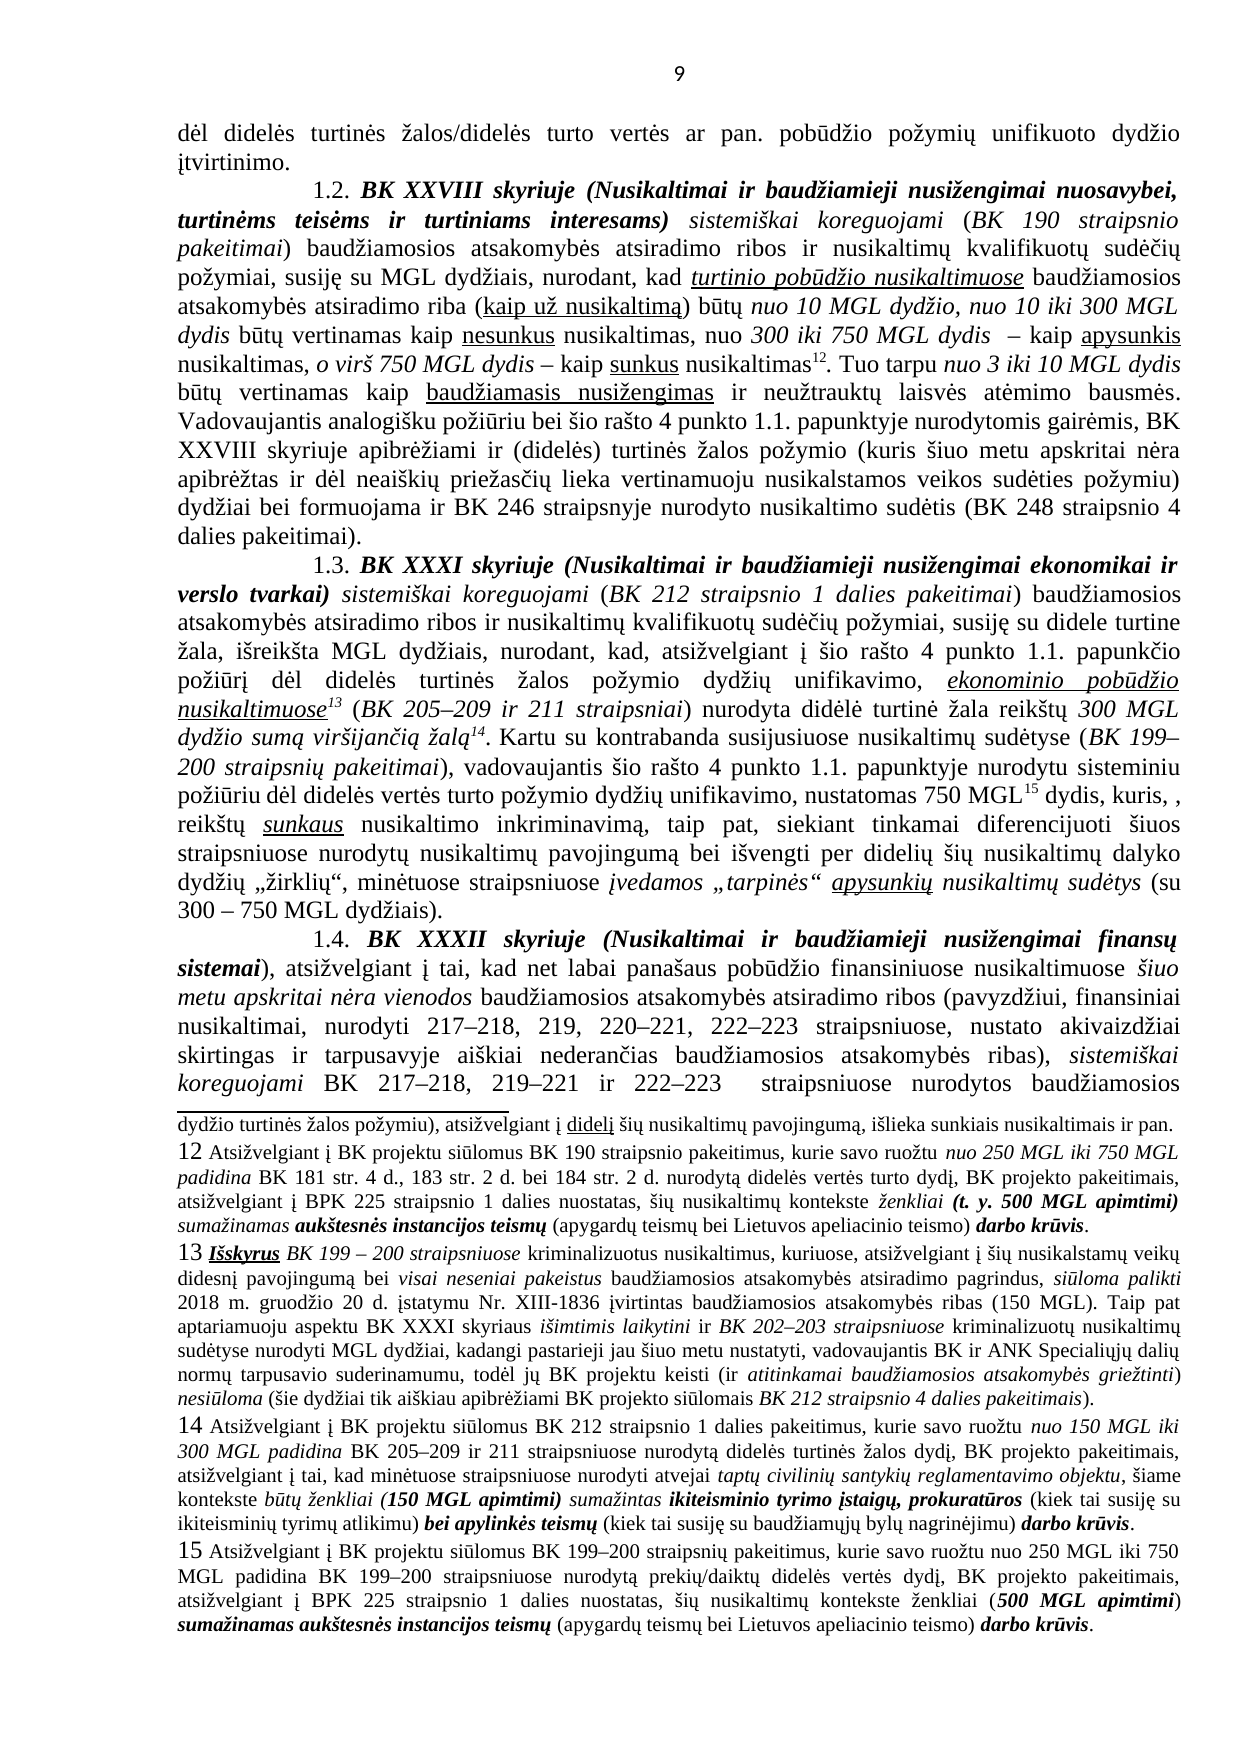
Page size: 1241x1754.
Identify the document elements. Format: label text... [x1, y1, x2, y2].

text 1.4. BK XXXII skyriuje (Nusikaltimai ir baudžiamieji nusižengimai finansų sistemai), atsižvelgiant į tai, kad net labai panašaus pobūdžio finansiniuose nusikaltimuose šiuo metu apskritai nėra vienodos baudžiamosios atsakomybės atsiradimo ribos (pavyzdžiui, finansiniai nusikaltimai, nurodyti 217–218, 219, 220–221, 222–223 straipsniuose, nustato akivaizdžiai skirtingas ir tarpusavyje aiškiai nederančias baudžiamosios atsakomybės ribas), sistemiškai koreguojami BK 217–218, 219–221 ir 222–223 straipsniuose nurodytos baudžiamosios [177, 924, 1181, 1097]
text Išskyrus BK 199 – 200 straipsniuose kriminalizuotus nusikaltimus, kuriuose, atsižvelgiant į šių nusikalstamų veikų didesnį pavojingumą bei visai neseniai pakeistus baudžiamosios atsakomybės atsiradimo pagrindus, siūloma palikti 2018 m. gruodžio 20 d. įstatymu Nr. XIII-1836 įvirtintas baudžiamosios atsakomybės ribas (150 MGL). Taip pat aptariamuoju aspektu BK XXXI skyriaus išimtimis laikytini ir BK 202–203 straipsniuose kriminalizuotų nusikaltimų sudėtyse nurodyti MGL dydžiai, kadangi pastarieji jau šiuo metu nustatyti, vadovaujantis BK ir ANK Specialiųjų dalių normų tarpusavio suderinamumu, todėl jų BK projektu keisti (ir atitinkamai baudžiamosios atsakomybės griežtinti) nesiūloma (šie dydžiai tik aiškiau apibrėžiami BK projekto siūlomais BK 212 straipsnio 4 dalies pakeitimais). [177, 1237, 1181, 1410]
text dėl didelės turtinės žalos/didelės turto vertės ar pan. pobūdžio požymių unifikuoto dydžio įtvirtinimo. [177, 118, 1181, 176]
text Atsižvelgiant į BK projektu siūlomus BK 190 straipsnio pakeitimus, kurie savo ruožtu nuo 250 MGL iki 750 MGL padidina BK 181 str. 4 d., 183 str. 2 d. bei 184 str. 2 d. nurodytą didelės vertės turto dydį, BK projekto pakeitimais, atsižvelgiant į BPK 225 straipsnio 1 dalies nuostatas, šių nusikaltimų kontekste ženkliai (t. y. 500 MGL apimtimi) sumažinamas aukštesnės instancijos teismų (apygardų teismų bei Lietuvos apeliacinio teismo) darbo krūvis. [177, 1136, 1181, 1237]
text Atsižvelgiant į BK projektu siūlomus BK 212 straipsnio 1 dalies pakeitimus, kurie savo ruožtu nuo 150 MGL iki 300 MGL padidina BK 205–209 ir 211 straipsniuose nurodytą didelės turtinės žalos dydį, BK projekto pakeitimais, atsižvelgiant į tai, kad minėtuose straipsniuose nurodyti atvejai taptų civilinių santykių reglamentavimo objektu, šiame kontekste būtų ženkliai (150 MGL apimtimi) sumažintas ikiteisminio tyrimo įstaigų, prokuratūros (kiek tai susiję su ikiteisminių tyrimų atlikimu) bei apylinkės teismų (kiek tai susiję su baudžiamųjų bylų nagrinėjimu) darbo krūvis. [177, 1410, 1181, 1535]
text 1.2. BK XXVIII skyriuje (Nusikaltimai ir baudžiamieji nusižengimai nuosavybei, turtinėms teisėms ir turtiniams interesams) sistemiškai koreguojami (BK 190 straipsnio pakeitimai) baudžiamosios atsakomybės atsiradimo ribos ir nusikaltimų kvalifikuotų sudėčių požymiai, susiję su MGL dydžiais, nurodant, kad turtinio pobūdžio nusikaltimuose baudžiamosios atsakomybės atsiradimo riba (kaip už nusikaltimą) būtų nuo 10 MGL dydžio, nuo 10 iki 300 MGL dydis būtų vertinamas kaip nesunkus nusikaltimas, nuo 300 iki 750 MGL dydis – kaip apysunkis nusikaltimas, o virš 750 MGL dydis – kaip sunkus nusikaltimas. Tuo tarpu nuo 3 iki 10 MGL dydis būtų vertinamas kaip baudžiamasis nusižengimas ir neužtrauktų laisvės atėmimo bausmės. Vadovaujantis analogišku požiūriu bei šio rašto 4 punkto 1.1. papunktyje nurodytomis gairėmis, BK XXVIII skyriuje apibrėžiami ir (didelės) turtinės žalos požymio (kuris šiuo metu apskritai nėra apibrėžtas ir dėl neaiškių priežasčių lieka vertinamuoju nusikalstamos veikos sudėties požymiu) dydžiai bei formuojama ir BK 246 straipsnyje nurodyto nusikaltimo sudėtis (BK 248 straipsnio 4 dalies pakeitimai). [177, 176, 1181, 550]
text 1.3. BK XXXI skyriuje (Nusikaltimai ir baudžiamieji nusižengimai ekonomikai ir verslo tvarkai) sistemiškai koreguojami (BK 212 straipsnio 1 dalies pakeitimai) baudžiamosios atsakomybės atsiradimo ribos ir nusikaltimų kvalifikuotų sudėčių požymiai, susiję su didele turtine žala, išreikšta MGL dydžiais, nurodant, kad, atsižvelgiant į šio rašto 4 punkto 1.1. papunkčio požiūrį dėl didelės turtinės žalos požymio dydžių unifikavimo, ekonominio pobūdžio nusikaltimuose (BK 205–209 ir 211 straipsniai) nurodyta didėlė turtinė žala reikštų 300 MGL dydžio sumą viršijančią žalą. Kartu su kontrabanda susijusiuose nusikaltimų sudėtyse (BK 199–200 straipsnių pakeitimai), vadovaujantis šio rašto 4 punkto 1.1. papunktyje nurodytu sisteminiu požiūriu dėl didelės vertės turto požymio dydžių unifikavimo, nustatomas 750 MGL dydis, kuris, , reikštų sunkaus nusikaltimo inkriminavimą, taip pat, siekiant tinkamai diferencijuoti šiuos straipsniuose nurodytų nusikaltimų pavojingumą bei išvengti per didelių šių nusikaltimų dalyko dydžių „žirklių“, minėtuose straipsniuose įvedamos „tarpinės“ apysunkių nusikaltimų sudėtys (su 300 – 750 MGL dydžiais). [177, 550, 1181, 924]
text Atsižvelgiant į BK projektu siūlomus BK 199–200 straipsnių pakeitimus, kurie savo ruožtu nuo 250 MGL iki 750 MGL padidina BK 199–200 straipsniuose nurodytą prekių/daiktų didelės vertės dydį, BK projekto pakeitimais, atsižvelgiant į BPK 225 straipsnio 1 dalies nuostatas, šių nusikaltimų kontekste ženkliai (500 MGL apimtimi) sumažinamas aukštesnės instancijos teismų (apygardų teismų bei Lietuvos apeliacinio teismo) darbo krūvis. [177, 1535, 1181, 1636]
text dydžio turtinės žalos požymiu), atsižvelgiant į didelį šių nusikaltimų pavojingumą, išlieka sunkiais nusikaltimais ir pan. [177, 1112, 1181, 1136]
